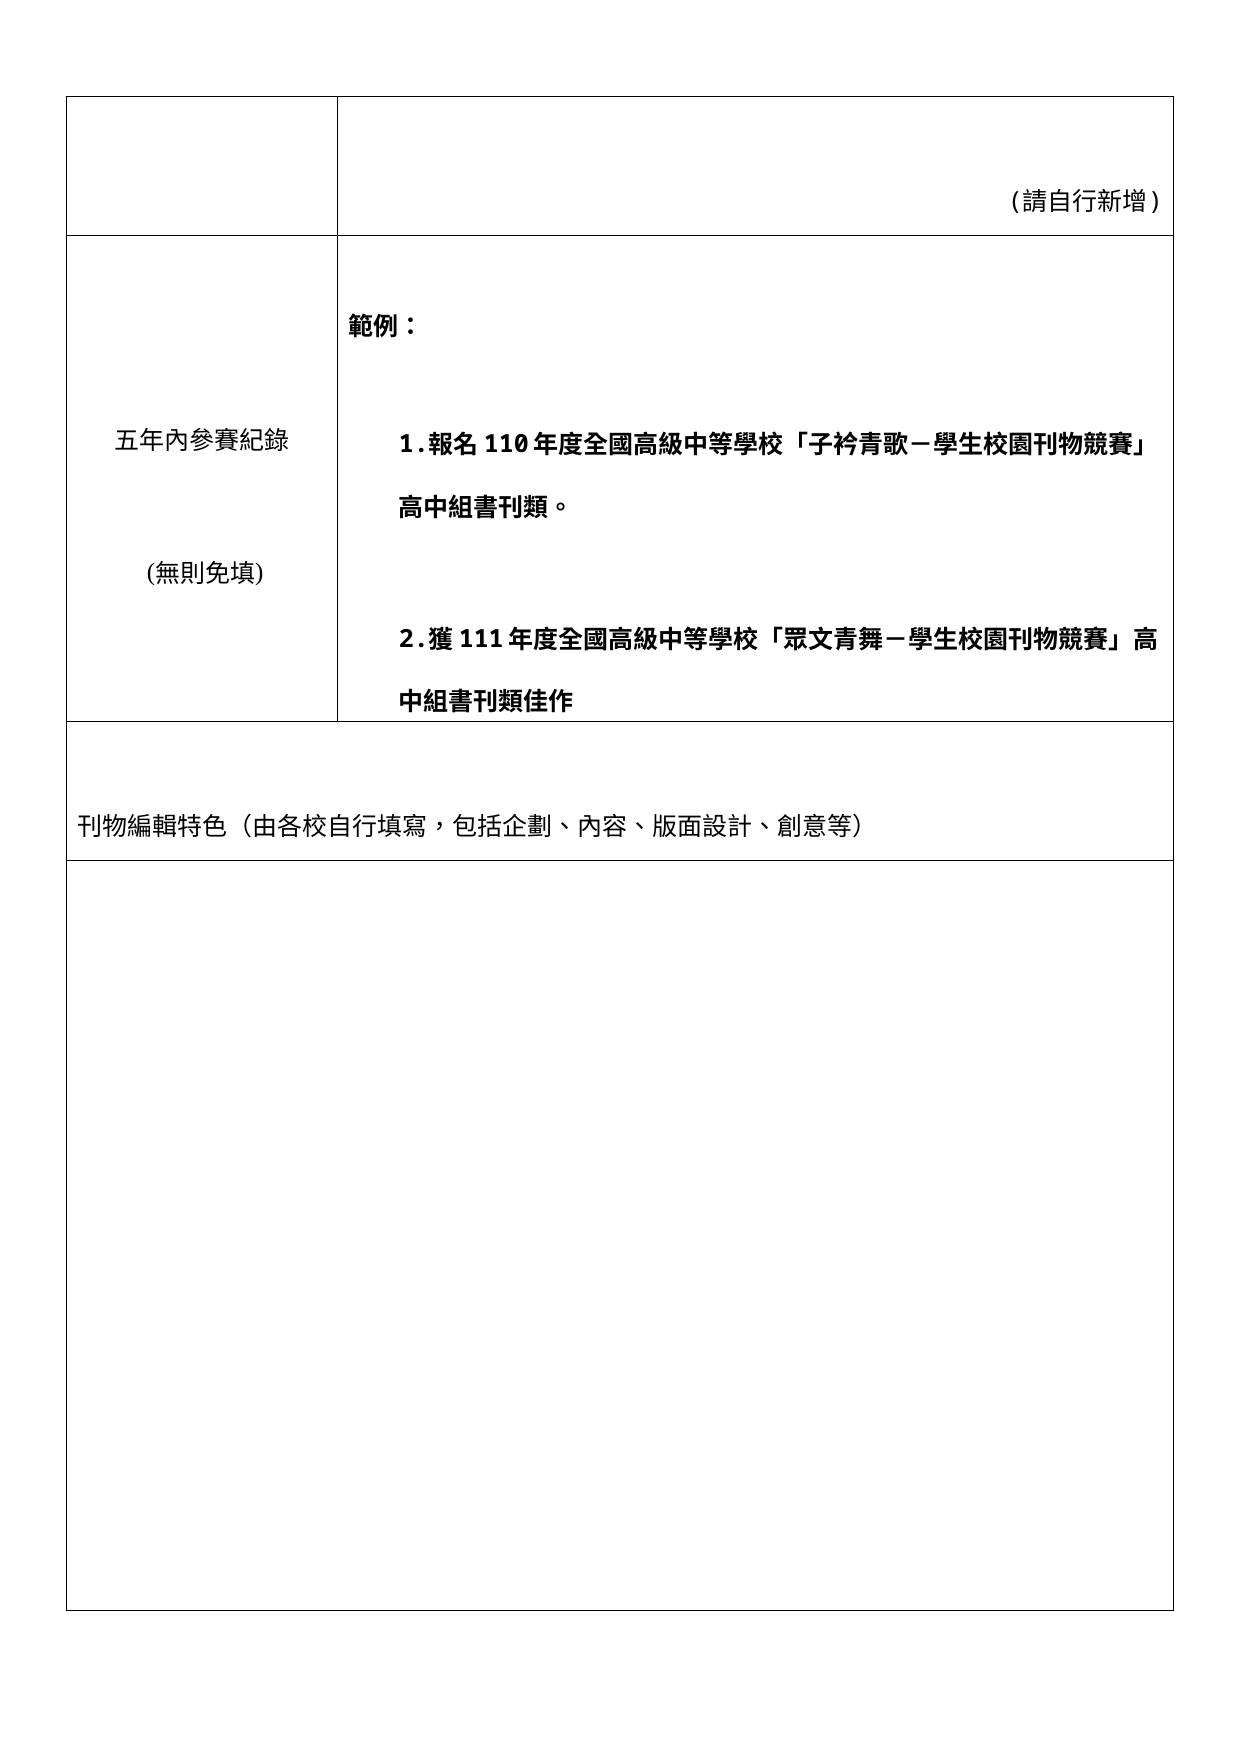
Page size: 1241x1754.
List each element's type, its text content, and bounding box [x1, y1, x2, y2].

table_cell 五年內參賽紀錄 (無則免填) [67, 236, 337, 721]
table_cell [67, 97, 337, 235]
table_cell (請自行新增) [338, 97, 1173, 235]
table_cell 刊物編輯特色（由各校自行填寫，包括企劃、內容、版面設計、創意等） [67, 722, 1173, 860]
table_cell 範例： 報名110年度全國高級中等學校「子衿青歌－學生校園刊物競賽」高中組書刊類。 獲111年度全國高級中等學校「眾文青舞－學生校園刊物競賽」高中組書刊類佳作 [338, 236, 1173, 721]
table_cell [67, 861, 1173, 1610]
